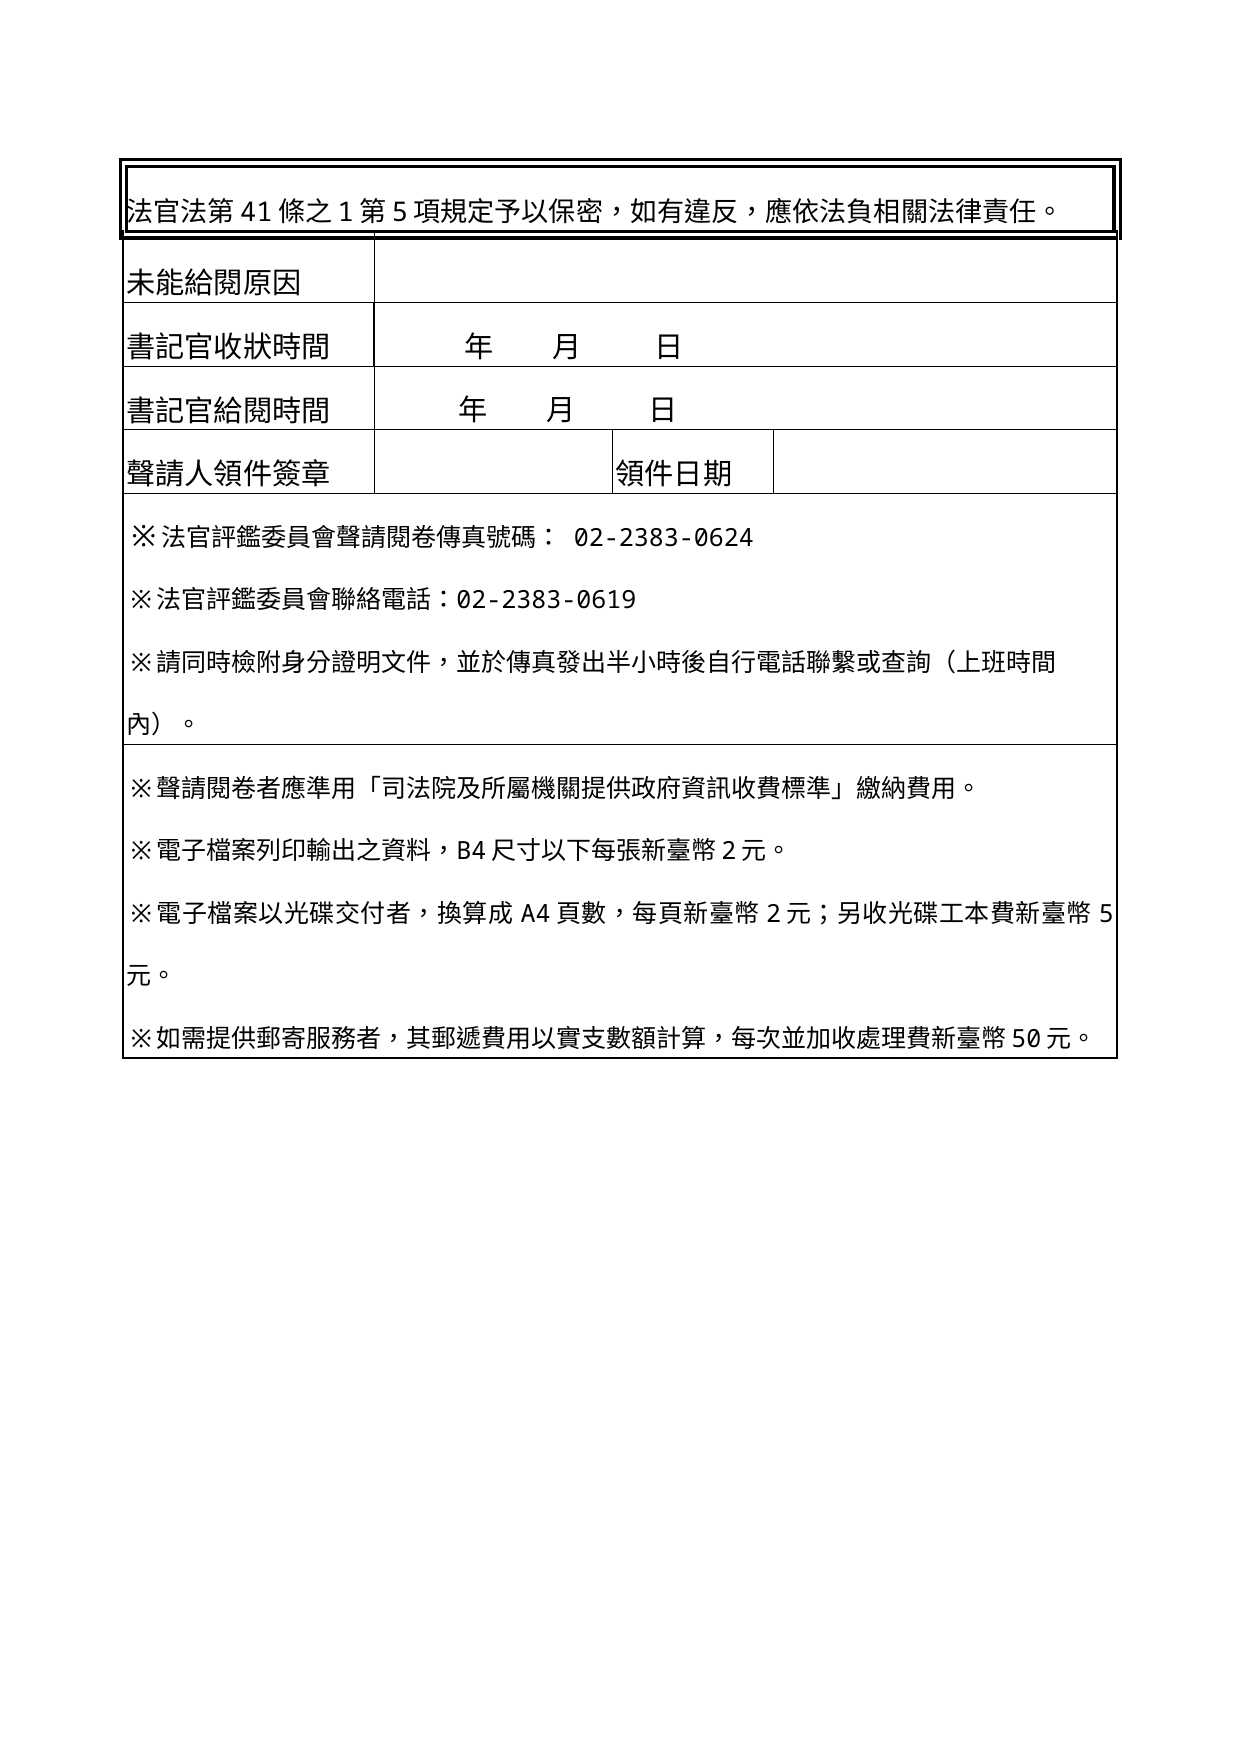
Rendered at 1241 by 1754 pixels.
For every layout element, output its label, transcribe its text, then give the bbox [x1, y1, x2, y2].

table_cell [774, 430, 1116, 493]
table_cell ※聲請閱卷者應準用「司法院及所屬機關提供政府資訊收費標準」繳納費用。 ※電子檔案列印輸出之資料，B4尺寸以下每張新臺幣2元。 ※電子檔案以光碟交付者，換算成A4頁數，每頁新臺幣2元；另收光碟工本費新臺幣5元。 ※如需提供郵寄服務者，其郵遞費用以實支數額計算，每次並加收處理費新臺幣50元。 [124, 745, 1116, 1057]
table_cell 書記官給閱時間 [124, 367, 374, 429]
table_cell 年 月 日 [375, 303, 1116, 366]
table_cell [124, 231, 374, 236]
table_cell [375, 240, 1116, 302]
table_cell [375, 430, 612, 493]
table_cell 未能給閱原因 [124, 240, 374, 302]
table_cell 年 月 日 [375, 367, 1116, 429]
table_cell 法官法第41條之1第5項規定予以保密，如有違反，應依法負相關法律責任。 [123, 161, 1117, 230]
table_cell 書記官收狀時間 [124, 303, 373, 366]
table_cell ※法官評鑑委員會聲請閱卷傳真號碼： 02-2383-0624 ※法官評鑑委員會聯絡電話：02-2383-0619 ※請同時檢附身分證明文件，並於傳真發出半小時後自行電話聯繫或查詢（上班時間內）。 [124, 494, 1116, 744]
table_cell 聲請人領件簽章 [124, 430, 374, 493]
table_cell 領件日期 [613, 430, 773, 493]
